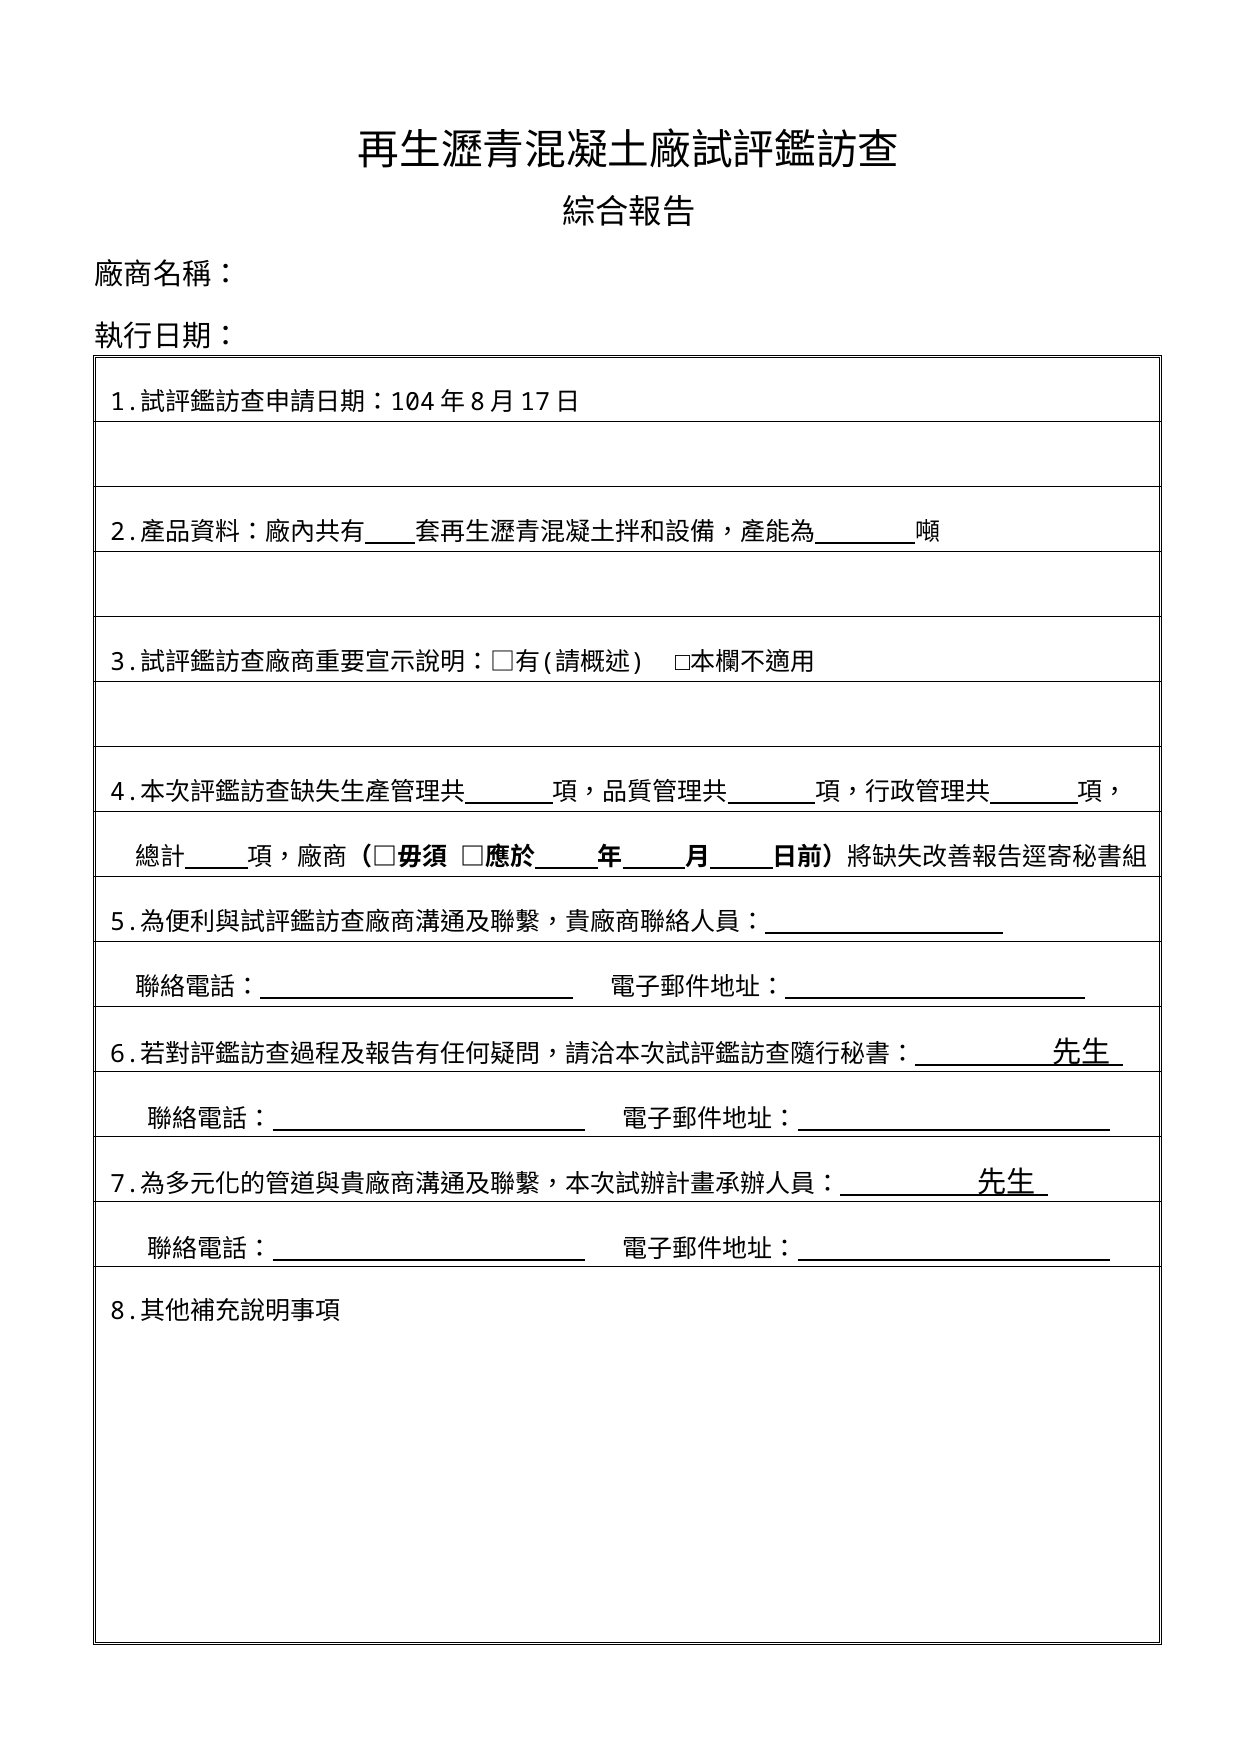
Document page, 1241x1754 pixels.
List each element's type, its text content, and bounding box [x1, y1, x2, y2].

table_cell 8.其他補充說明事項 [96, 1267, 1159, 1642]
table_cell 7.為多元化的管道與貴廠商溝通及聯繫，本次試辦計畫承辦人員： 先生 [96, 1137, 1159, 1201]
table_cell 聯絡電話： 電子郵件地址： [96, 1202, 1159, 1266]
table_header 1.試評鑑訪查申請日期：104年8月17日 [96, 358, 1159, 421]
table_cell [96, 552, 1159, 616]
text 執行日期： [94, 292, 1162, 355]
table_cell 4.本次評鑑訪查缺失生產管理共 項，品質管理共 項，行政管理共 項， [96, 747, 1159, 811]
text 廠商名稱： [94, 230, 1162, 292]
table_cell 6.若對評鑑訪查過程及報告有任何疑問，請洽本次試評鑑訪查隨行秘書： 先生 [96, 1007, 1159, 1071]
table_cell 聯絡電話： 電子郵件地址： [96, 1072, 1159, 1136]
table_cell 總計 項，廠商（□毋須 □應於 年 月 日前）將缺失改善報告逕寄秘書組 [96, 812, 1159, 876]
table_cell [96, 682, 1159, 746]
text 綜合報告 [94, 167, 1162, 230]
table_cell [96, 422, 1159, 486]
text 再生瀝青混凝土廠試評鑑訪查 [94, 105, 1162, 167]
table_cell 2.產品資料：廠內共有 套再生瀝青混凝土拌和設備，產能為 噸 [96, 487, 1159, 551]
table_cell 3.試評鑑訪查廠商重要宣示說明：□有(請概述) □本欄不適用 [96, 617, 1159, 681]
table_cell 聯絡電話： 電子郵件地址： [96, 942, 1159, 1006]
table_cell 5.為便利與試評鑑訪查廠商溝通及聯繫，貴廠商聯絡人員： [96, 877, 1159, 941]
